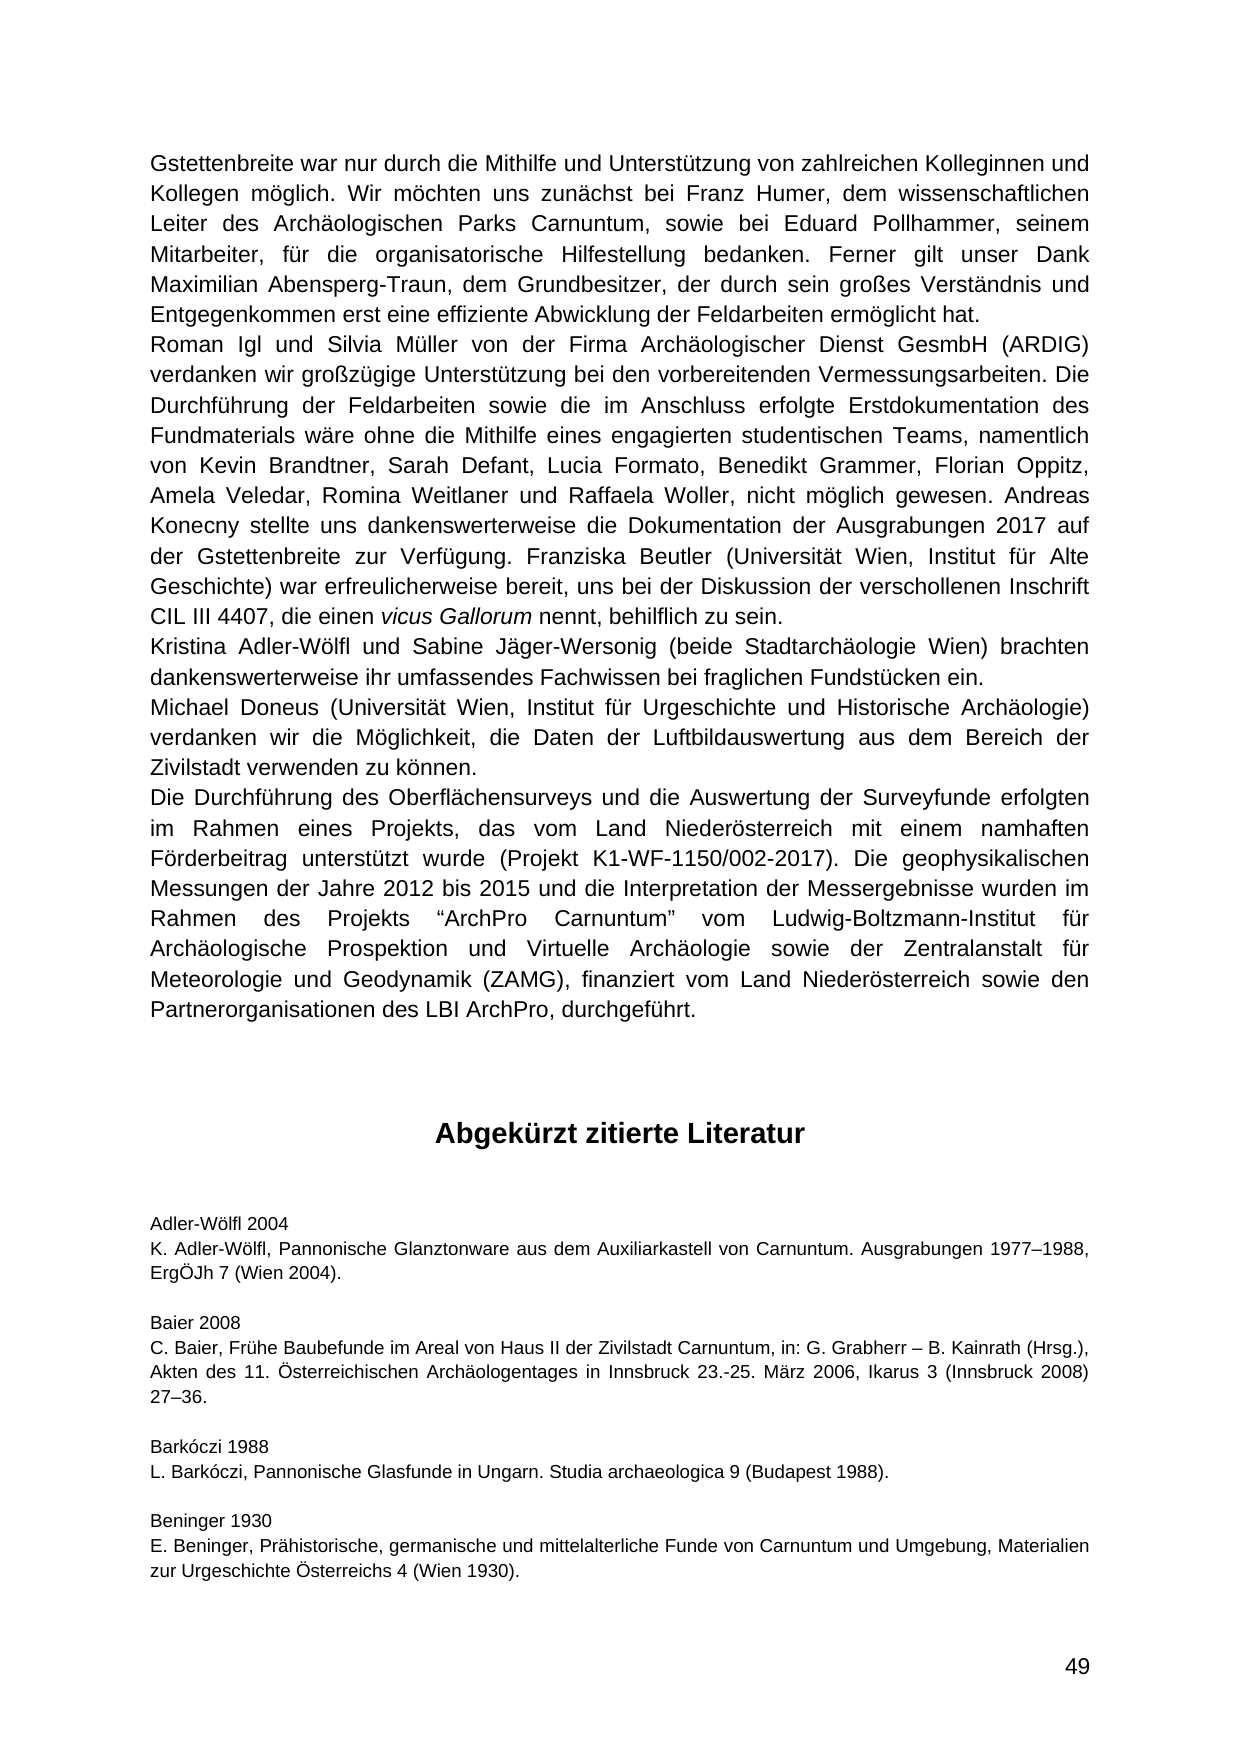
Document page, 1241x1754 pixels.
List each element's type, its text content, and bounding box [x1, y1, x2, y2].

text Baier 2008 [150, 1287, 1090, 1333]
subtitle Abgekürzt zitierte Literatur [150, 1116, 1090, 1149]
text Beninger 1930 [150, 1485, 1090, 1532]
text Gstettenbreite war nur durch die Mithilfe und Unterstützung von zahlreichen Kolleginnen und Kollegen möglich. Wir möchten uns zunächst bei Franz Humer, dem wissenschaftlichen Leiter des Archäologischen Parks Carnuntum, sowie bei Eduard Pollhammer, seinem Mitarbeiter, für die organisatorische Hilfestellung bedanken. Ferner gilt unser Dank Maximilian Abensperg-Traun, dem Grundbesitzer, der durch sein großes Verständnis und Entgegenkommen erst eine effiziente Abwicklung der Feldarbeiten ermöglicht hat. [150, 150, 1090, 327]
text L. Barkóczi, Pannonische Glasfunde in Ungarn. Studia archaeologica 9 (Budapest 1988). [150, 1460, 1090, 1482]
text Adler-Wölfl 2004 [150, 1212, 1090, 1234]
text Roman Igl und Silvia Müller von der Firma Archäologischer Dienst GesmbH (ARDIG) verdanken wir großzügige Unterstützung bei den vorbereitenden Vermessungsarbeiten. Die Durchführung der Feldarbeiten sowie die im Anschluss erfolgte Erstdokumentation des Fundmaterials wäre ohne die Mithilfe eines engagierten studentischen Teams, namentlich von Kevin Brandtner, Sarah Defant, Lucia Formato, Benedikt Grammer, Florian Oppitz, Amela Veledar, Romina Weitlaner und Raffaela Woller, nicht möglich gewesen. Andreas Konecny stellte uns dankenswerterweise die Dokumentation der Ausgrabungen 2017 auf der Gstettenbreite zur Verfügung. Franziska Beutler (Universität Wien, Institut für Alte Geschichte) war erfreulicherweise bereit, uns bei der Diskussion der verschollenen Inschrift CIL III 4407, die einen vicus Gallorum nennt, behilflich zu sein. [150, 331, 1090, 629]
text C. Baier, Frühe Baubefunde im Areal von Haus II der Zivilstadt Carnuntum, in: G. Grabherr – B. Kainrath (Hrsg.), Akten des 11. Österreichischen Archäologentages in Innsbruck 23.-25. März 2006, Ikarus 3 (Innsbruck 2008) 27–36. Barkóczi 1988 [150, 1336, 1090, 1457]
text Die Durchführung des Oberflächensurveys und die Auswertung der Surveyfunde erfolgten im Rahmen eines Projekts, das vom Land Niederösterreich mit einem namhaften Förderbeitrag unterstützt wurde (Projekt K1-WF-1150/002-2017). Die geophysikalischen Messungen der Jahre 2012 bis 2015 und die Interpretation der Messergebnisse wurden im Rahmen des Projekts “ArchPro Carnuntum” vom Ludwig-Boltzmann-Institut für Archäologische Prospektion und Virtuelle Archäologie sowie der Zentralanstalt für Meteorologie und Geodynamik (ZAMG), finanziert vom Land Niederösterreich sowie den Partnerorganisationen des LBI ArchPro, durchgeführt. [150, 784, 1090, 1022]
text Michael Doneus (Universität Wien, Institut für Urgeschichte und Historische Archäologie) verdanken wir die Möglichkeit, die Daten der Luftbildauswertung aus dem Bereich der Zivilstadt verwenden zu können. [150, 694, 1090, 781]
text Kristina Adler-Wölfl und Sabine Jäger-Wersonig (beide Stadtarchäologie Wien) brachten dankenswerterweise ihr umfassendes Fachwissen bei fraglichen Fundstücken ein. [150, 633, 1090, 690]
text K. Adler-Wölfl, Pannonische Glanztonware aus dem Auxiliarkastell von Carnuntum. Ausgrabungen 1977–1988, ErgÖJh 7 (Wien 2004). [150, 1237, 1090, 1284]
text E. Beninger, Prähistorische, germanische und mittelalterliche Funde von Carnuntum und Umgebung, Materialien zur Urgeschichte Österreichs 4 (Wien 1930). [150, 1535, 1090, 1581]
